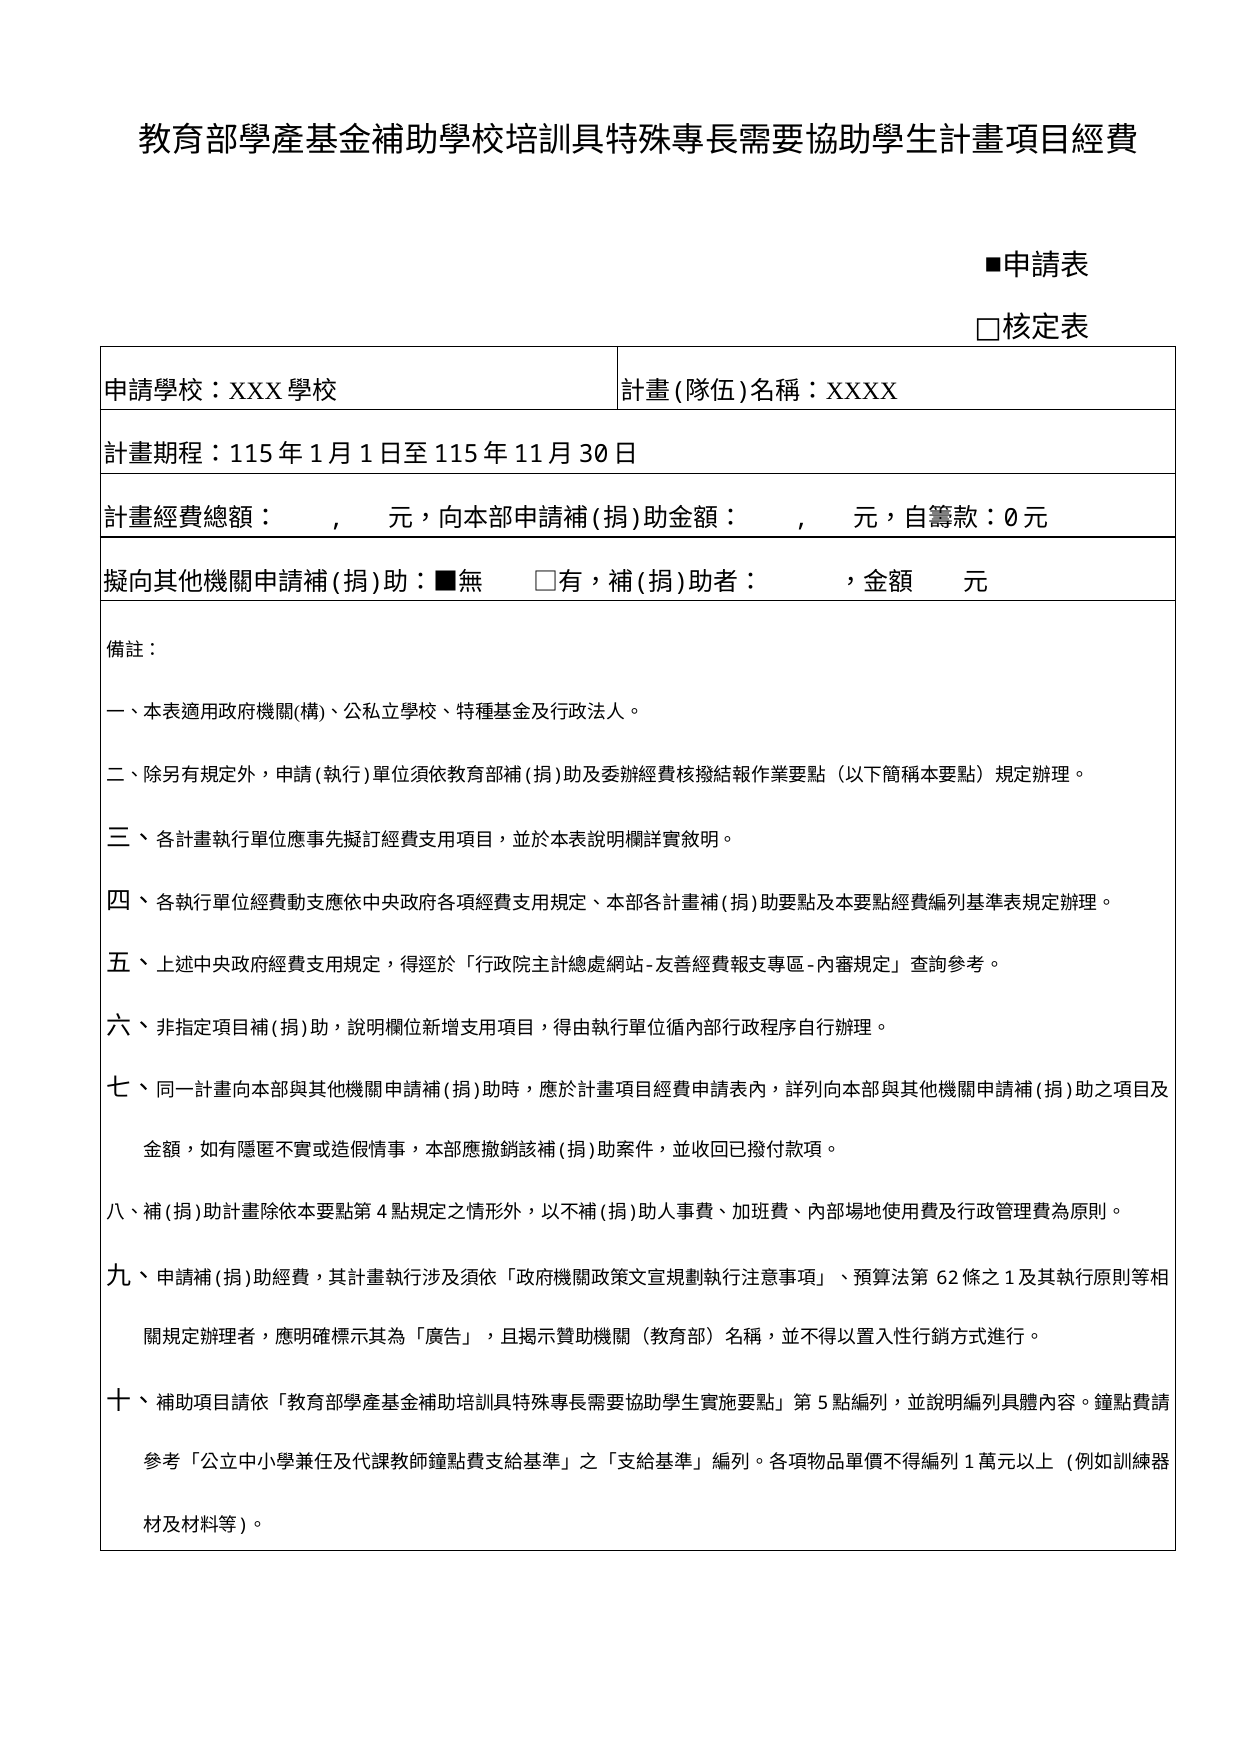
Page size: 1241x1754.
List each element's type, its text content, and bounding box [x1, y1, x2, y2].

table_cell [608, 283, 647, 346]
table_header 教育部學產基金補助學校培訓具特殊專長需要協助學生計畫項目經費 [100, 96, 1176, 221]
table_cell 計畫(隊伍)名稱：XXXX [618, 347, 1175, 409]
table_cell [647, 221, 718, 283]
table_cell [413, 283, 499, 346]
table_cell 計畫期程：115年1月1日至115年11月30日 [101, 410, 1175, 473]
table_cell [100, 283, 330, 346]
table_cell □核定表 [718, 283, 1092, 346]
table_cell [330, 283, 413, 346]
table_cell [1092, 221, 1176, 283]
table_cell [1092, 283, 1176, 346]
table_cell 備註： 本表適用政府機關(構)、公私立學校、特種基金及行政法人。 除另有規定外，申請(執行)單位須依教育部補(捐)助及委辦經費核撥結報作業要點（以下簡稱本要點）規定辦理。 各計畫執行單位應事先擬訂經費支用項目，並於本表說明欄詳實敘明。 各執行單位經費動支應依中央政府各項經費支用規定、本部各計畫補(捐)助要點及本要點經費編列基準表規定辦理。 上述中央政府經費支用規定，得逕於「行政院主計總處網站-友善經費報支專區-內審規定」查詢參考。 非指定項目補(捐)助，說明欄位新增支用項目，得由執行單位循內部行政程序自行辦理。 同一計畫向本部與其他機關申請補(捐)助時，應於計畫項目經費申請表內，詳列向本部與其他機關申請補(捐)助之項目及金額，如有隱匿不實或造假情事，本部應撤銷該補(捐)助案件，並收回已撥付款項。 補(捐)助計畫除依本要點第4點規定之情形外，以不補(捐)助人事費、加班費、內部場地使用費及行政管理費為原則。 申請補(捐)助經費，其計畫執行涉及須依「政府機關政策文宣規劃執行注意事項」、預算法第62條之1及其執行原則等相關規定辦理者，應明確標示其為「廣告」，且揭示贊助機關（教育部）名稱，並不得以置入性行銷方式進行。 補助項目請依「教育部學產基金補助培訓具特殊專長需要協助學生實施要點」第5點編列，並說明編列具體內容。鐘點費請參考「公立中小學兼任及代課教師鐘點費支給基準」之「支給基準」編列。各項物品單價不得編列1萬元以上 (例如訓練器材及材料等)。 [101, 601, 1175, 1550]
table_cell 擬向其他機關申請補(捐)助：■無 □有，補(捐)助者： ，金額 元 [101, 538, 1175, 600]
table_cell 計畫經費總額： , 元，向本部申請補(捐)助金額： , 元，自籌款：0元 [101, 474, 1175, 536]
table_cell [330, 221, 413, 283]
table_cell [499, 221, 608, 283]
table_cell [647, 283, 718, 346]
table_cell [100, 221, 330, 283]
table_cell [413, 221, 499, 283]
table_cell [608, 221, 647, 283]
table_cell [499, 283, 608, 346]
table_cell 申請學校：XXX學校 [101, 347, 617, 409]
table_cell ■申請表 [718, 221, 1092, 283]
